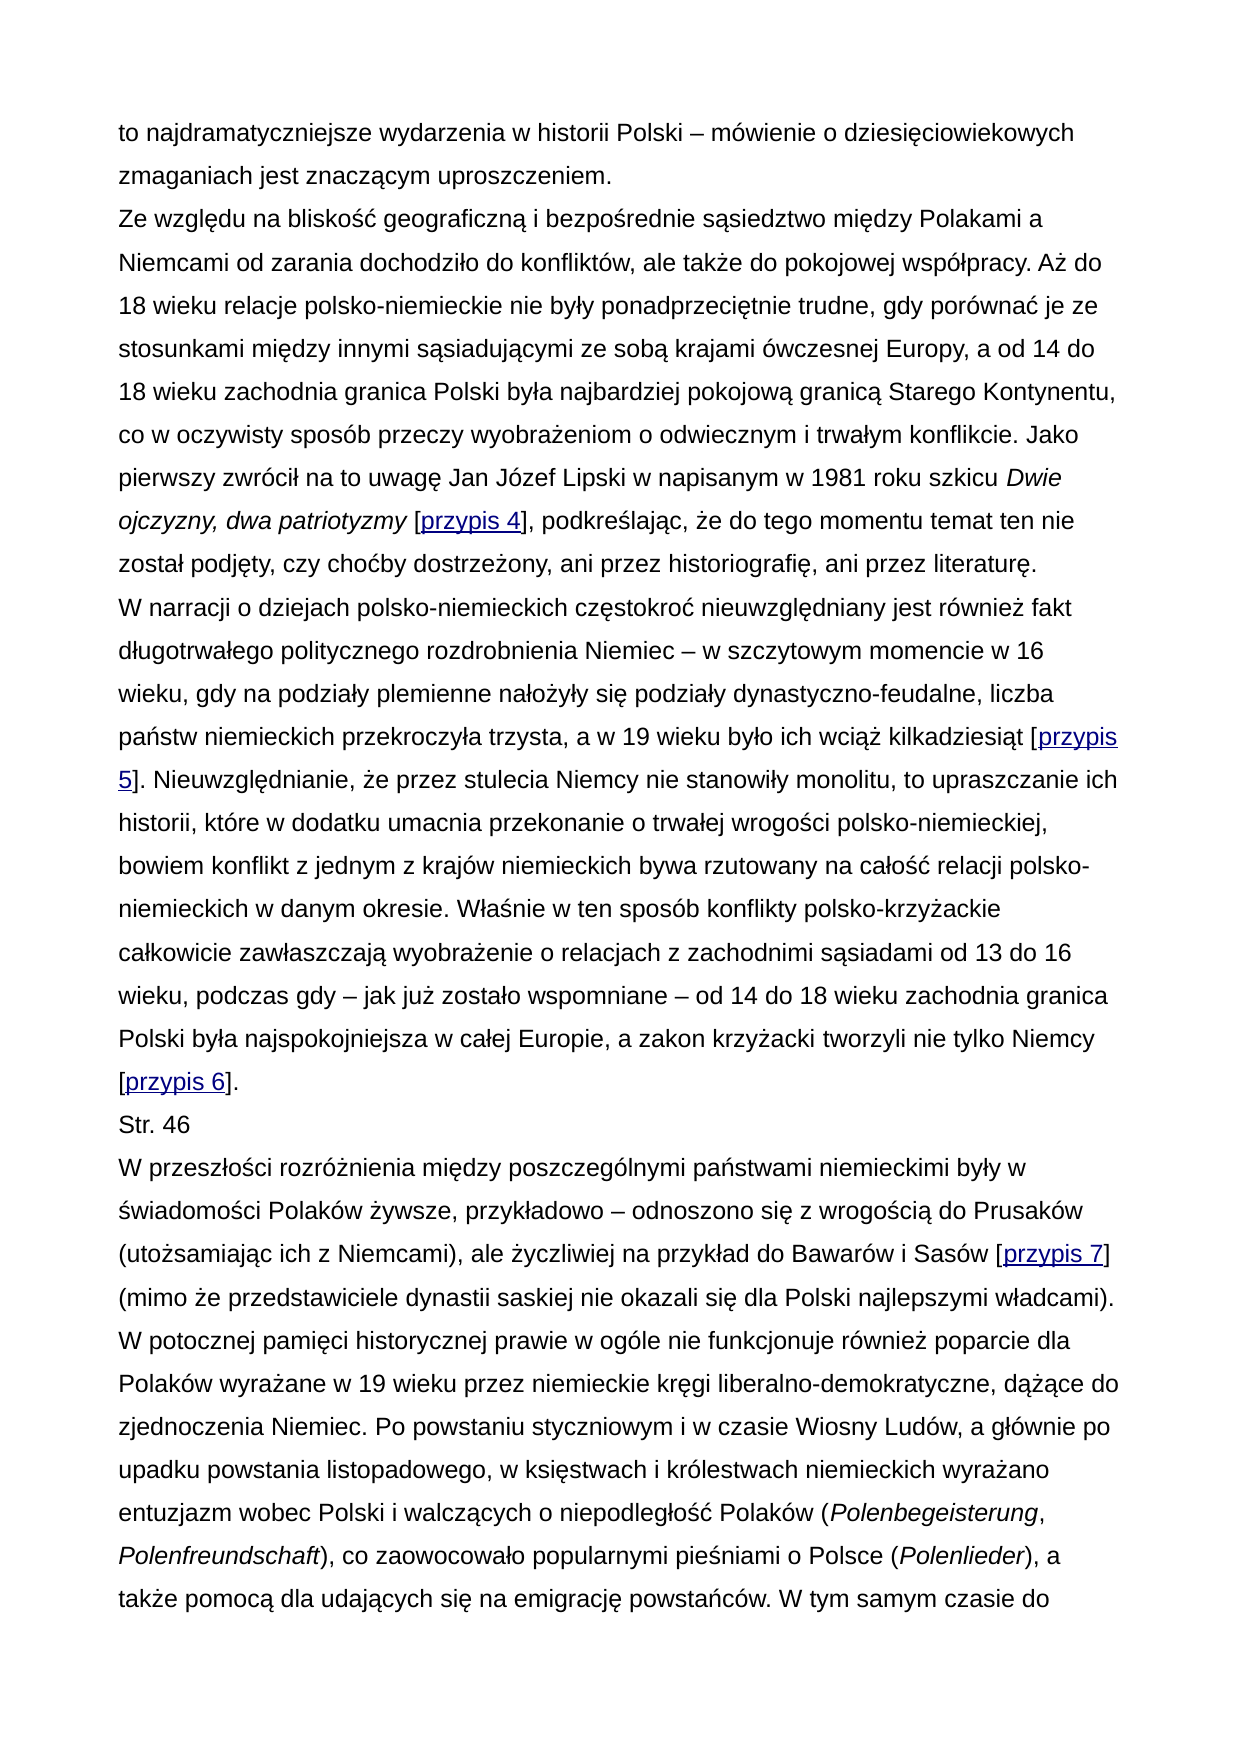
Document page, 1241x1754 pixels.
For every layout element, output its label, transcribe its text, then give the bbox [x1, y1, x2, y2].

text Ze względu na bliskość geograficzną i bezpośrednie sąsiedztwo między Polakami a Niemcami od zarania dochodziło do konfliktów, ale także do pokojowej współpracy. Aż do 18 wieku relacje polsko-niemieckie nie były ponadprzeciętnie trudne, gdy porównać je ze stosunkami między innymi sąsiadującymi ze sobą krajami ówczesnej Europy, a od 14 do 18 wieku zachodnia granica Polski była najbardziej pokojową granicą Starego Kontynentu, co w oczywisty sposób przeczy wyobrażeniom o odwiecznym i trwałym konflikcie. Jako pierwszy zwrócił na to uwagę Jan Józef Lipski w napisanym w 1981 roku szkicu Dwie ojczyzny, dwa patriotyzmy [przypis 4], podkreślając, że do tego momentu temat ten nie został podjęty, czy choćby dostrzeżony, ani przez historiografię, ani przez literaturę. [118, 204, 1122, 578]
text W przeszłości rozróżnienia między poszczególnymi państwami niemieckimi były w świadomości Polaków żywsze, przykładowo – odnoszono się z wrogością do Prusaków (utożsamiając ich z Niemcami), ale życzliwiej na przykład do Bawarów i Sasów [przypis 7] (mimo że przedstawiciele dynastii saskiej nie okazali się dla Polski najlepszymi władcami). [118, 1153, 1122, 1311]
text to najdramatyczniejsze wydarzenia w historii Polski – mówienie o dziesięciowiekowych zmaganiach jest znaczącym uproszczeniem. [118, 118, 1122, 190]
text Str. 46 [118, 1110, 1122, 1139]
text W potocznej pamięci historycznej prawie w ogóle nie funkcjonuje również poparcie dla Polaków wyrażane w 19 wieku przez niemieckie kręgi liberalno-demokratyczne, dążące do zjednoczenia Niemiec. Po powstaniu styczniowym i w czasie Wiosny Ludów, a głównie po upadku powstania listopadowego, w księstwach i królestwach niemieckich wyrażano entuzjazm wobec Polski i walczących o niepodległość Polaków (Polenbegeisterung, Polenfreundschaft), co zaowocowało popularnymi pieśniami o Polsce (Polenlieder), a także pomocą dla udających się na emigrację powstańców. W tym samym czasie do [118, 1326, 1122, 1613]
text W narracji o dziejach polsko-niemieckich częstokroć nieuwzględniany jest również fakt długotrwałego politycznego rozdrobnienia Niemiec – w szczytowym momencie w 16 wieku, gdy na podziały plemienne nałożyły się podziały dynastyczno-feudalne, liczba państw niemieckich przekroczyła trzysta, a w 19 wieku było ich wciąż kilkadziesiąt [przypis 5]. Nieuwzględnianie, że przez stulecia Niemcy nie stanowiły monolitu, to upraszczanie ich historii, które w dodatku umacnia przekonanie o trwałej wrogości polsko-niemieckiej, bowiem konflikt z jednym z krajów niemieckich bywa rzutowany na całość relacji polsko-niemieckich w danym okresie. Właśnie w ten sposób konflikty polsko-krzyżackie całkowicie zawłaszczają wyobrażenie o relacjach z zachodnimi sąsiadami od 13 do 16 wieku, podczas gdy – jak już zostało wspomniane – od 14 do 18 wieku zachodnia granica Polski była najspokojniejsza w całej Europie, a zakon krzyżacki tworzyli nie tylko Niemcy [przypis 6]. [118, 592, 1122, 1096]
